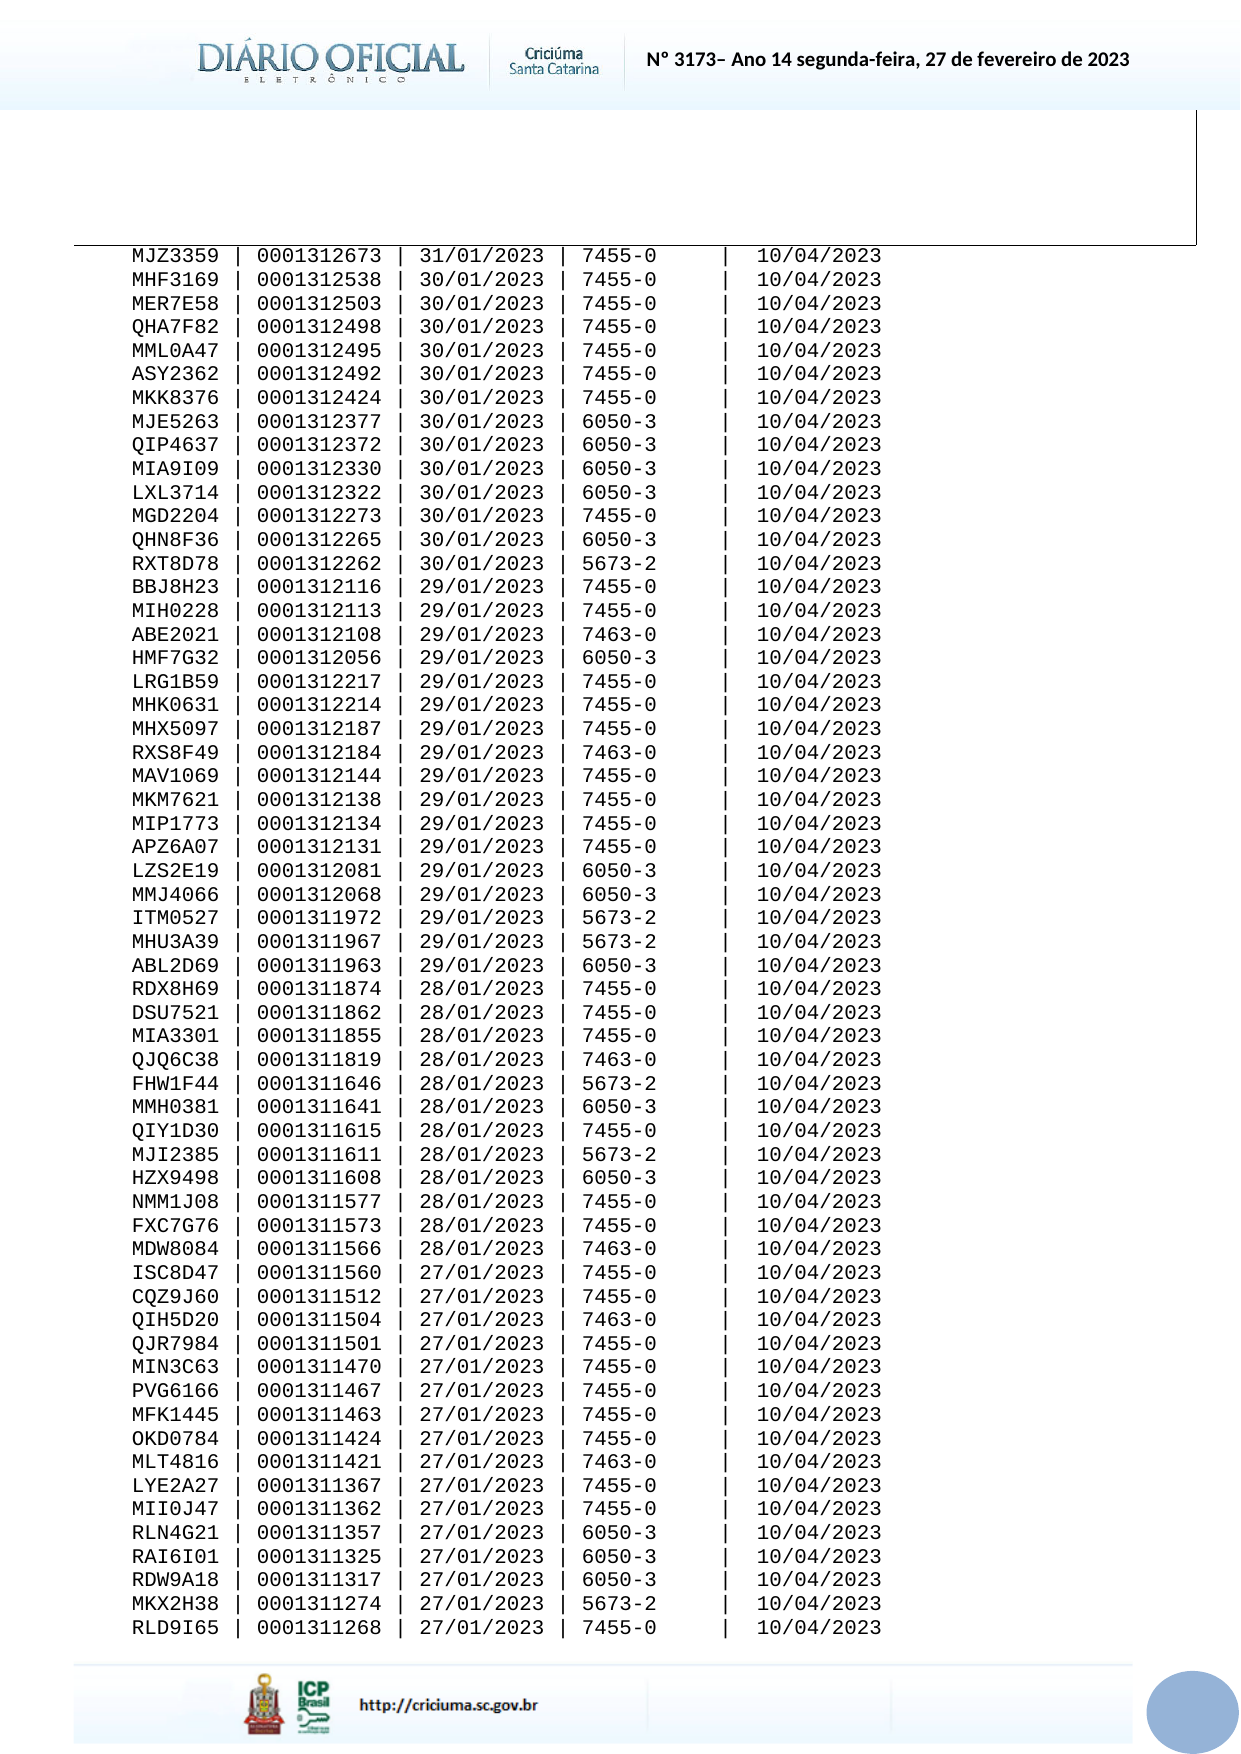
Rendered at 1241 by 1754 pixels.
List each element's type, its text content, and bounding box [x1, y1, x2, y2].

text CQZ9J60 | 0001311512 | 27/01/2023 | 7455-0 | 10/04/2023 [44, 1286, 1196, 1309]
text MJI2385 | 0001311611 | 28/01/2023 | 5673-2 | 10/04/2023 [44, 1144, 1196, 1167]
text NMM1J08 | 0001311577 | 28/01/2023 | 7455-0 | 10/04/2023 [44, 1191, 1196, 1215]
text MJE5263 | 0001312377 | 30/01/2023 | 6050-3 | 10/04/2023 [44, 411, 1196, 434]
text LYE2A27 | 0001311367 | 27/01/2023 | 7455-0 | 10/04/2023 [44, 1475, 1196, 1498]
text MIN3C63 | 0001311470 | 27/01/2023 | 7455-0 | 10/04/2023 [44, 1357, 1196, 1380]
text BBJ8H23 | 0001312116 | 29/01/2023 | 7455-0 | 10/04/2023 [44, 576, 1196, 600]
text MHF3169 | 0001312538 | 30/01/2023 | 7455-0 | 10/04/2023 [44, 269, 1196, 292]
text FHW1F44 | 0001311646 | 28/01/2023 | 5673-2 | 10/04/2023 [44, 1073, 1196, 1096]
text HMF7G32 | 0001312056 | 29/01/2023 | 6050-3 | 10/04/2023 [44, 647, 1196, 671]
text DSU7521 | 0001311862 | 28/01/2023 | 7455-0 | 10/04/2023 [44, 1002, 1196, 1026]
text MMH0381 | 0001311641 | 28/01/2023 | 6050-3 | 10/04/2023 [44, 1096, 1196, 1120]
text RXS8F49 | 0001312184 | 29/01/2023 | 7463-0 | 10/04/2023 [44, 742, 1196, 765]
text ABE2021 | 0001312108 | 29/01/2023 | 7463-0 | 10/04/2023 [44, 623, 1196, 647]
text MII0J47 | 0001311362 | 27/01/2023 | 7455-0 | 10/04/2023 [44, 1498, 1196, 1522]
text MHU3A39 | 0001311967 | 29/01/2023 | 5673-2 | 10/04/2023 [44, 931, 1196, 954]
text MIP1773 | 0001312134 | 29/01/2023 | 7455-0 | 10/04/2023 [44, 813, 1196, 836]
text MIH0228 | 0001312113 | 29/01/2023 | 7455-0 | 10/04/2023 [44, 600, 1196, 623]
text ASY2362 | 0001312492 | 30/01/2023 | 7455-0 | 10/04/2023 [44, 363, 1196, 387]
text MMJ4066 | 0001312068 | 29/01/2023 | 6050-3 | 10/04/2023 [44, 884, 1196, 907]
text MLT4816 | 0001311421 | 27/01/2023 | 7463-0 | 10/04/2023 [44, 1451, 1196, 1475]
text QJQ6C38 | 0001311819 | 28/01/2023 | 7463-0 | 10/04/2023 [44, 1049, 1196, 1073]
text MAV1069 | 0001312144 | 29/01/2023 | 7455-0 | 10/04/2023 [44, 765, 1196, 789]
text QIH5D20 | 0001311504 | 27/01/2023 | 7463-0 | 10/04/2023 [44, 1309, 1196, 1333]
text QIY1D30 | 0001311615 | 28/01/2023 | 7455-0 | 10/04/2023 [44, 1120, 1196, 1144]
text RDW9A18 | 0001311317 | 27/01/2023 | 6050-3 | 10/04/2023 [44, 1569, 1196, 1593]
text MDW8084 | 0001311566 | 28/01/2023 | 7463-0 | 10/04/2023 [44, 1238, 1196, 1262]
text ABL2D69 | 0001311963 | 29/01/2023 | 6050-3 | 10/04/2023 [44, 954, 1196, 978]
text QJR7984 | 0001311501 | 27/01/2023 | 7455-0 | 10/04/2023 [44, 1333, 1196, 1357]
text FXC7G76 | 0001311573 | 28/01/2023 | 7455-0 | 10/04/2023 [44, 1215, 1196, 1238]
text APZ6A07 | 0001312131 | 29/01/2023 | 7455-0 | 10/04/2023 [44, 836, 1196, 860]
text MIA9I09 | 0001312330 | 30/01/2023 | 6050-3 | 10/04/2023 [44, 458, 1196, 482]
text ISC8D47 | 0001311560 | 27/01/2023 | 7455-0 | 10/04/2023 [44, 1262, 1196, 1286]
text LZS2E19 | 0001312081 | 29/01/2023 | 6050-3 | 10/04/2023 [44, 860, 1196, 884]
text RLD9I65 | 0001311268 | 27/01/2023 | 7455-0 | 10/04/2023 [44, 1617, 1196, 1640]
text MIA3301 | 0001311855 | 28/01/2023 | 7455-0 | 10/04/2023 [44, 1026, 1196, 1049]
text RDX8H69 | 0001311874 | 28/01/2023 | 7455-0 | 10/04/2023 [44, 978, 1196, 1002]
text QIP4637 | 0001312372 | 30/01/2023 | 6050-3 | 10/04/2023 [44, 434, 1196, 458]
text PVG6166 | 0001311467 | 27/01/2023 | 7455-0 | 10/04/2023 [44, 1380, 1196, 1404]
text MGD2204 | 0001312273 | 30/01/2023 | 7455-0 | 10/04/2023 [44, 505, 1196, 529]
text RLN4G21 | 0001311357 | 27/01/2023 | 6050-3 | 10/04/2023 [44, 1522, 1196, 1546]
text OKD0784 | 0001311424 | 27/01/2023 | 7455-0 | 10/04/2023 [44, 1427, 1196, 1451]
text MHK0631 | 0001312214 | 29/01/2023 | 7455-0 | 10/04/2023 [44, 694, 1196, 718]
text QHA7F82 | 0001312498 | 30/01/2023 | 7455-0 | 10/04/2023 [44, 316, 1196, 340]
text MHX5097 | 0001312187 | 29/01/2023 | 7455-0 | 10/04/2023 [44, 718, 1196, 742]
text MKX2H38 | 0001311274 | 27/01/2023 | 5673-2 | 10/04/2023 [44, 1593, 1196, 1617]
text HZX9498 | 0001311608 | 28/01/2023 | 6050-3 | 10/04/2023 [44, 1167, 1196, 1191]
text MKM7621 | 0001312138 | 29/01/2023 | 7455-0 | 10/04/2023 [44, 789, 1196, 813]
text ITM0527 | 0001311972 | 29/01/2023 | 5673-2 | 10/04/2023 [44, 907, 1196, 931]
text MFK1445 | 0001311463 | 27/01/2023 | 7455-0 | 10/04/2023 [44, 1404, 1196, 1427]
text MML0A47 | 0001312495 | 30/01/2023 | 7455-0 | 10/04/2023 [44, 340, 1196, 363]
text MJZ3359 | 0001312673 | 31/01/2023 | 7455-0 | 10/04/2023 [44, 245, 1196, 269]
text MER7E58 | 0001312503 | 30/01/2023 | 7455-0 | 10/04/2023 [44, 292, 1196, 316]
text LXL3714 | 0001312322 | 30/01/2023 | 6050-3 | 10/04/2023 [44, 482, 1196, 505]
text RXT8D78 | 0001312262 | 30/01/2023 | 5673-2 | 10/04/2023 [44, 553, 1196, 576]
text LRG1B59 | 0001312217 | 29/01/2023 | 7455-0 | 10/04/2023 [44, 671, 1196, 694]
text QHN8F36 | 0001312265 | 30/01/2023 | 6050-3 | 10/04/2023 [44, 529, 1196, 553]
text RAI6I01 | 0001311325 | 27/01/2023 | 6050-3 | 10/04/2023 [44, 1546, 1196, 1569]
text MKK8376 | 0001312424 | 30/01/2023 | 7455-0 | 10/04/2023 [44, 387, 1196, 411]
